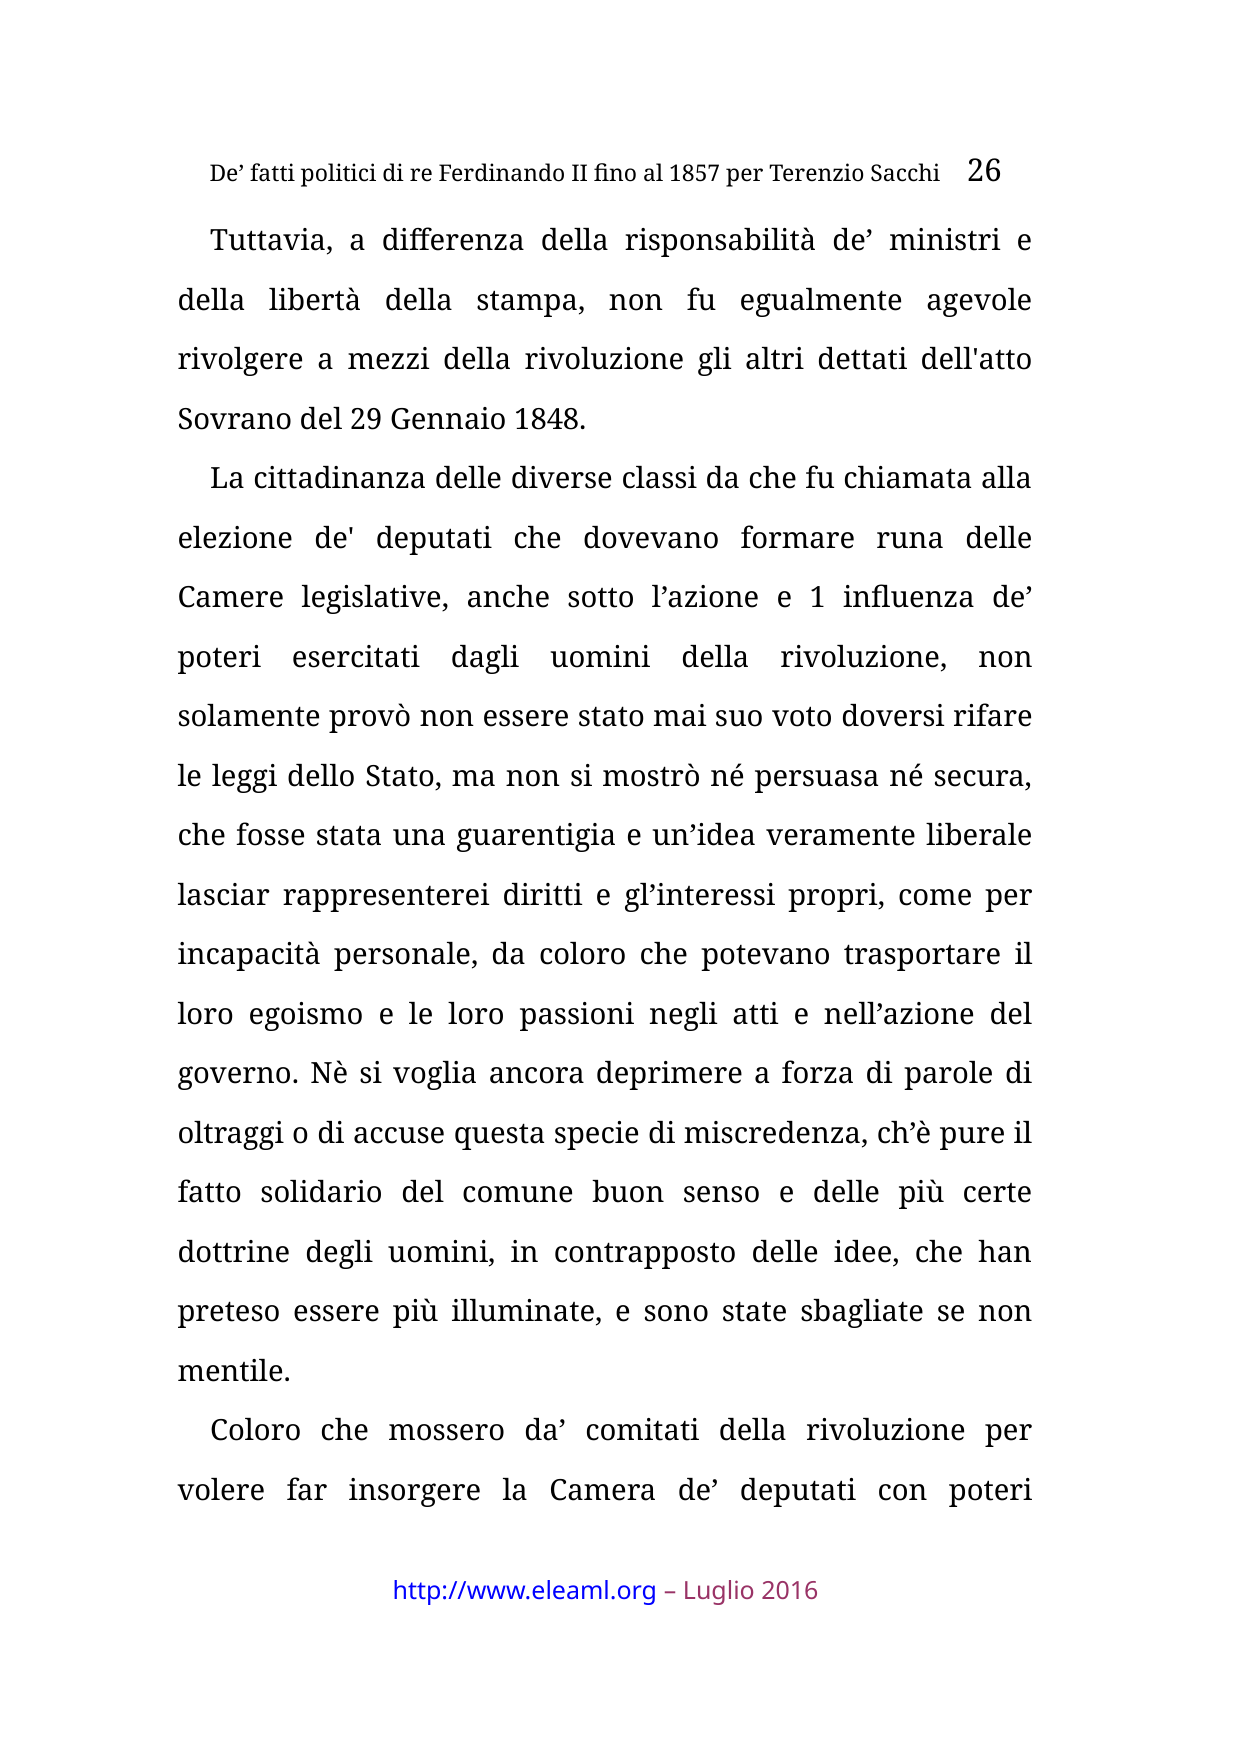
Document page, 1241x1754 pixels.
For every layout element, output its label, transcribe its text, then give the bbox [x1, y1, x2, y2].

text Tuttavia, a differenza della risponsabilità de’ ministri e della libertà della stampa, non fu egualmente agevole rivolgere a mezzi della rivoluzione gli altri dettati dell'atto Sovrano del 29 Gennaio 1848. [177, 220, 1033, 438]
text Coloro che mossero da’ comitati della rivoluzione per volere far insorgere la Camera de’ deputati con poteri [177, 1409, 1033, 1508]
text La cittadinanza delle diverse classi da che fu chiamata alla elezione de' deputati che dovevano formare runa delle Camere legislative, anche sotto l’azione e 1 influenza de’ poteri esercitati dagli uomini della rivoluzione, non solamente provò non essere stato mai suo voto doversi rifare le leggi dello Stato, ma non si mostrò né persuasa né secura, che fosse stata una guarentigia e un’idea veramente liberale lasciar rappresenterei diritti e gl’interessi propri, come per incapacità personale, da coloro che potevano trasportare il loro egoismo e le loro passioni negli atti e nell’azione del governo. Nè si voglia ancora deprimere a forza di parole di oltraggi o di accuse questa specie di miscredenza, ch’è pure il fatto solidario del comune buon senso e delle più certe dottrine degli uomini, in contrapposto delle idee, che han preteso essere più illuminate, e sono state sbagliate se non mentile. [177, 458, 1033, 1389]
